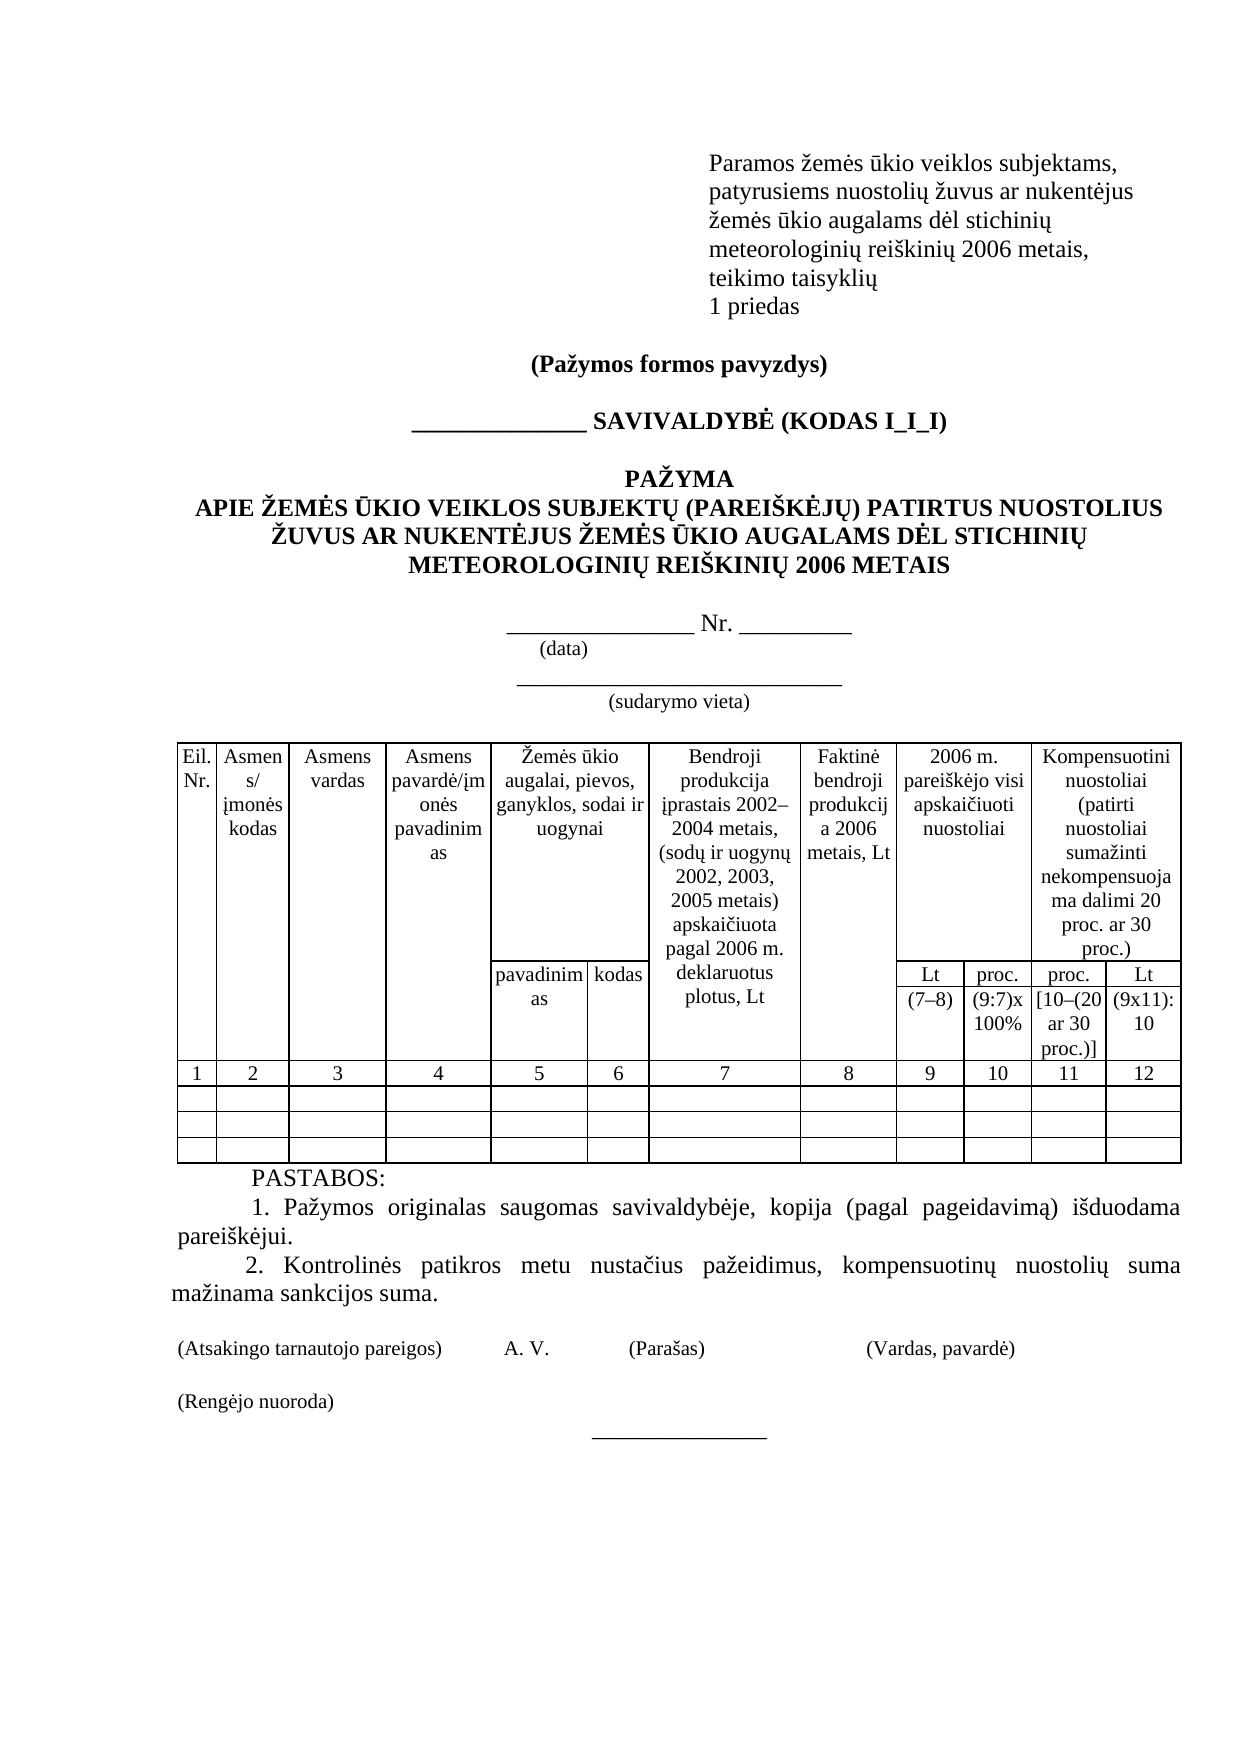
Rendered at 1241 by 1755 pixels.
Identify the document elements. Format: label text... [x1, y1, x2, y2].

table_cell [892, 1087, 896, 1111]
text 2. Kontrolinės patikros metu nustačius pažeidimus, kompensuotinų nuostolių suma mažinama sankcijos suma. [171, 1250, 1181, 1307]
table_cell 7 [796, 1061, 800, 1085]
text meteorologinių reiškinių 2006 metais, [177, 234, 1181, 263]
table_header Asmens/įmonės kodas [217, 744, 288, 1059]
table_cell 1 [212, 1061, 216, 1085]
table_cell [588, 1112, 592, 1136]
table_cell [212, 1112, 216, 1136]
table_cell [1032, 1138, 1036, 1162]
table_cell [897, 1112, 901, 1136]
table_cell 8 [801, 1061, 805, 1085]
table_cell [583, 1087, 587, 1111]
text žemės ūkio augalams dėl stichinių [177, 205, 1181, 234]
text 1. Pažymos originalas saugomas savivaldybėje, kopija (pagal pageidavimą) išduodama pareiškėjui. [177, 1192, 1181, 1250]
table_cell [588, 1087, 592, 1111]
text (Atsakingo tarnautojo pareigos) A. V. (Parašas) (Vardas, pavardė) [177, 1336, 1181, 1360]
table_cell (9x11):10 [1107, 987, 1180, 1059]
text APIE ŽEMĖS ŪKIO VEIKLOS SUBJEKTŲ (PAREIŠKĖJŲ) PATIRTUS NUOSTOLIUS ŽUVUS AR NUKENTĖJUS ŽEMĖS ŪKIO AUGALAMS DĖL STICHINIŲ METEOROLOGINIŲ REIŠKINIŲ 2006 METAIS [177, 493, 1181, 579]
table_cell [583, 1112, 587, 1136]
text 1 priedas [177, 291, 1181, 320]
text Paramos žemės ūkio veiklos subjektams, [177, 148, 1181, 176]
text (Pažymos formos pavyzdys) [177, 349, 1181, 378]
table_cell [1027, 1138, 1031, 1162]
table_cell [801, 1138, 805, 1162]
text ______________ [177, 1413, 1181, 1442]
table_cell [897, 1087, 901, 1111]
table_cell [583, 1138, 587, 1162]
table_cell [801, 1112, 805, 1136]
table_header Asmens pavardė/įmonės pavadinimas [387, 744, 490, 1059]
table_cell [217, 1087, 221, 1111]
table_cell 6 [588, 1061, 592, 1085]
text PAŽYMA [177, 464, 1181, 493]
table_cell [588, 1138, 592, 1162]
table_cell [892, 1138, 896, 1162]
table_cell [217, 1138, 221, 1162]
table_cell 5 [583, 1061, 587, 1085]
table_header Bendroji produkcija įprastais 2002–2004 metais, (sodų ir uogynų 2002, 2003, 2005 metais) apskaičiuota pagal 2006 m. deklaruotus plotus, Lt [650, 744, 800, 1059]
text _______________ Nr. _________ [177, 608, 1181, 636]
table_header 2006 m. pareiškėjo visi apskaičiuoti nuostoliai [897, 744, 1031, 960]
table_cell [1027, 1112, 1031, 1136]
table_cell 11 [1032, 1061, 1036, 1085]
table_cell [212, 1087, 216, 1111]
table_header Asmens vardas [290, 744, 385, 1059]
table_cell Lt [897, 962, 901, 986]
text teikimo taisyklių [177, 263, 1181, 291]
text patyrusiems nuostolių žuvus ar nukentėjus [177, 176, 1181, 205]
table_cell 10 [1027, 1061, 1031, 1085]
table_cell kodas [588, 962, 648, 1059]
table_cell [1032, 1112, 1036, 1136]
table_header Žemės ūkio augalai, pievos, ganyklos, sodai ir uogynai [492, 744, 648, 960]
text (data) [177, 636, 1181, 660]
table_cell [892, 1112, 896, 1136]
table_cell (9:7)x 100% [965, 987, 1031, 1059]
text (Rengėjo nuoroda) [177, 1389, 1181, 1413]
text (sudarymo vieta) [177, 689, 1181, 713]
table_header Faktinė bendroji produkcija 2006 metais, Lt [801, 744, 896, 1059]
table_cell 8 [892, 1061, 896, 1085]
table_cell [1027, 1087, 1031, 1111]
table_cell [217, 1112, 221, 1136]
table_cell 9 [897, 1061, 901, 1085]
table_cell [796, 1138, 800, 1162]
table_cell [897, 1138, 901, 1162]
table_cell 2 [217, 1061, 221, 1085]
table_cell [796, 1087, 800, 1111]
table_cell [796, 1112, 800, 1136]
text __________________________ [177, 660, 1181, 689]
text ______________ SAVIVALDYBĖ (KODAS I_I_I) [177, 406, 1181, 435]
table_cell pavadinimas [492, 962, 587, 1059]
text PASTABOS: [177, 1164, 1181, 1192]
table_cell (7–8) [897, 987, 963, 1059]
table_cell [1032, 1087, 1036, 1111]
table_cell [212, 1138, 216, 1162]
table_cell [801, 1087, 805, 1111]
table_header Eil. Nr. [178, 744, 216, 1059]
